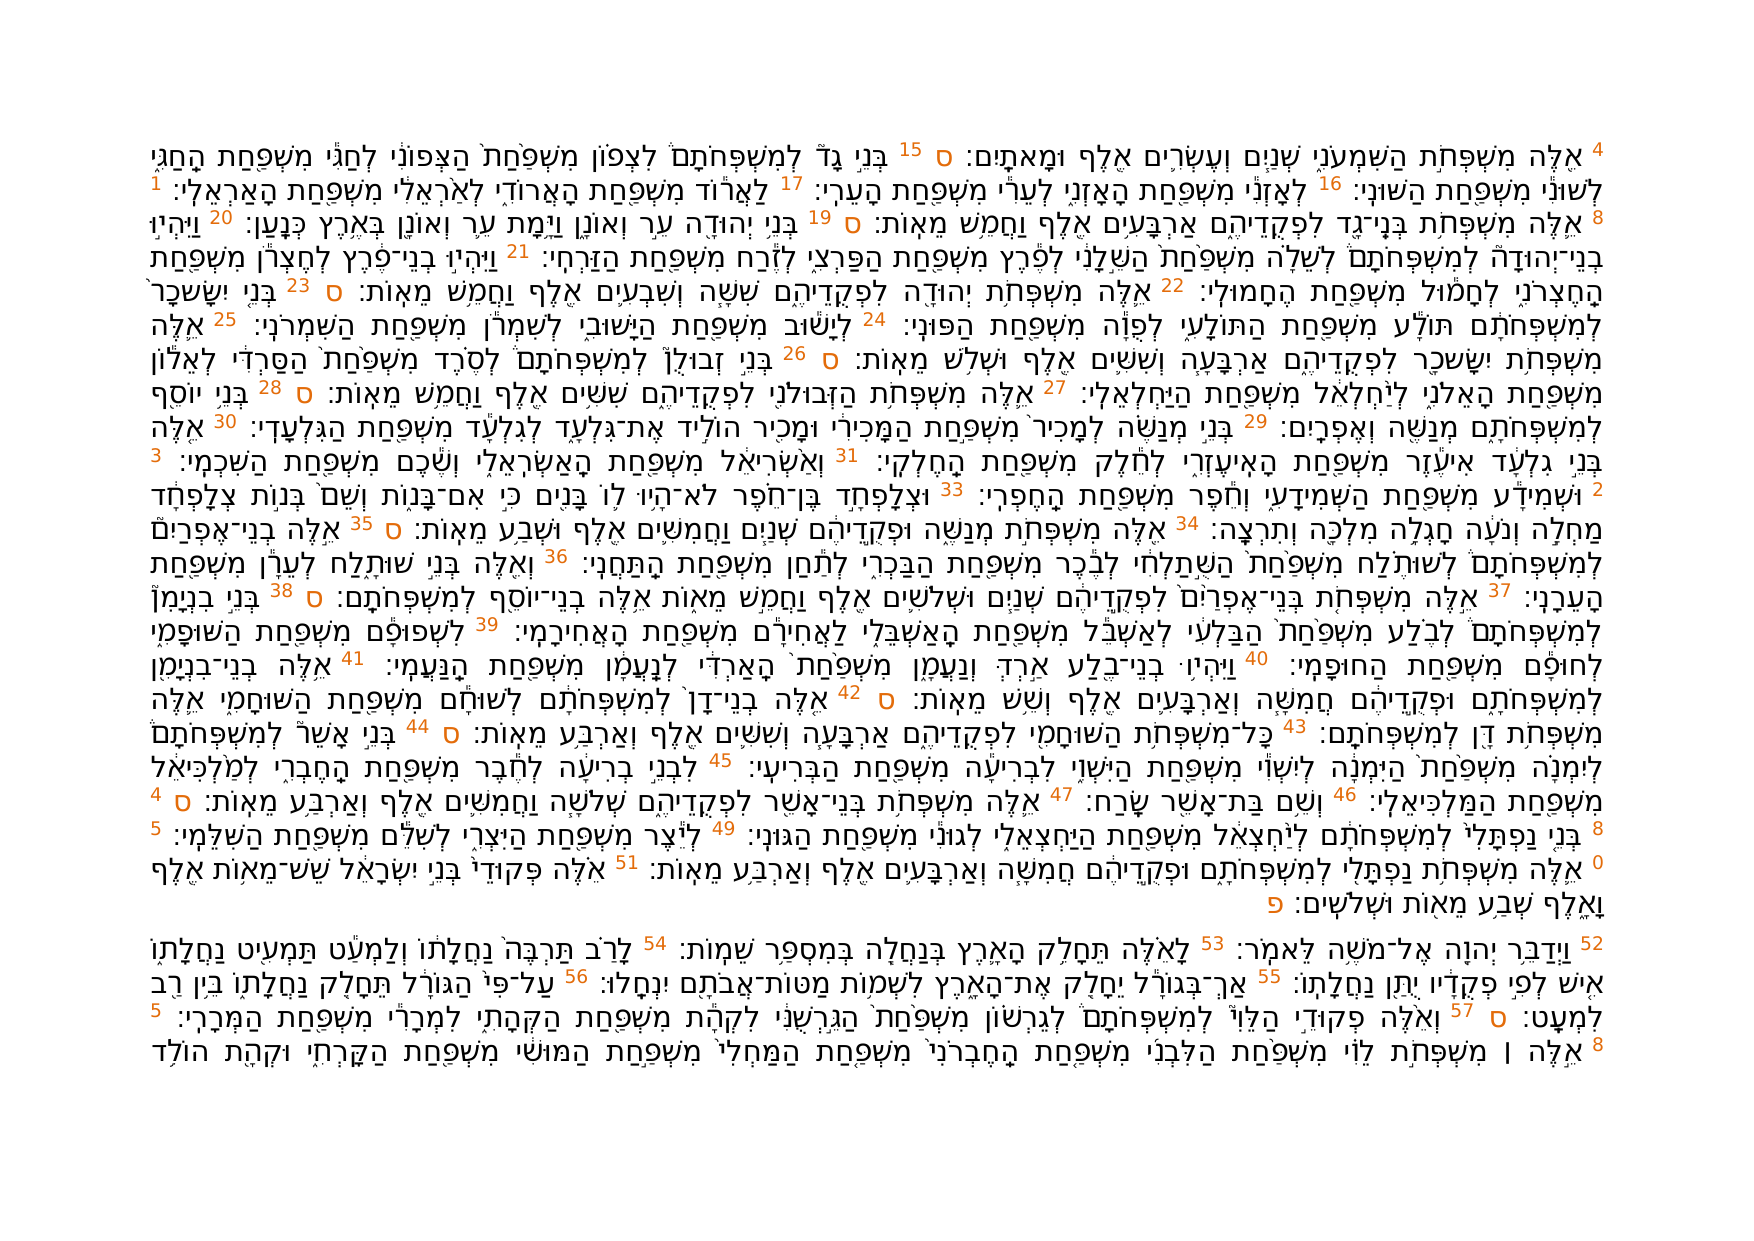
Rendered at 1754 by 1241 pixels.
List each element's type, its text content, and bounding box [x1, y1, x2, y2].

text 1 וַיֹּ֤אמֶר יְהוָה֙ אֶל־מֹשֶׁ֔ה וְאֶ֧ל אֶלְעָזָ֛ר בֶּן־אַהֲרֹ֥ן הַכֹּהֵ֖ן לֵאמֹֽר׃ 2 שְׂא֞וּ אֶת־רֹ֣אשׁ ׀ כָּל־עֲדַ֣ת בְּנֵי־יִשְׂרָאֵ֗ל מִבֶּ֨ן עֶשְׂרִ֥ים שָׁנָ֛ה וָמַ֖עְלָה לְבֵ֣ית אֲבֹתָ֑ם כָּל־יֹצֵ֥א צָבָ֖א בְּיִשְׂרָאֵֽל׃ ‬‬‬3 וַיְדַבֵּ֨ר מֹשֶׁ֜ה וְאֶלְעָזָ֧ר הַכֹּהֵ֛ן אֹתָ֖ם בְּעַֽרְבֹ֣ת מוֹאָ֑ב עַל־יַרְדֵּ֥ן יְרֵח֖וֹ לֵאמֹֽר׃ ‬‬‬4 מִבֶּ֛ן עֶשְׂרִ֥ים שָׁנָ֖ה וָמָ֑עְלָה כַּאֲשֶׁר֩ צִוָּ֨ה יְהוָ֤ה אֶת־מֹשֶׁה֙ וּבְנֵ֣י יִשְׂרָאֵ֔ל הַיֹּצְאִ֖ים מֵאֶ֥רֶץ מִצְרָֽיִם׃ ‬‬‬5 רְאוּבֵ֖ן בְּכ֣וֹר יִשְׂרָאֵ֑ל בְּנֵ֣י רְאוּבֵ֗ן חֲנוֹךְ֙ מִשְׁפַּ֣חַת הַחֲנֹכִ֔י לְפַלּ֕וּא מִשְׁפַּ֖חַת הַפַּלֻּאִֽי׃ ‬‬‬6 לְחֶצְרֹ֕ן מִשְׁפַּ֖חַת הַֽחֶצְרוֹנִ֑י לְכַרְמִ֕י מִשְׁפַּ֖חַת הַכַּרְמִֽי׃ ‬‬‬7 אֵ֖לֶּה מִשְׁפְּחֹ֣ת הָרֻֽאוּבֵנִ֑י וַיִּהְי֣וּ פְקֻדֵיהֶ֗ם שְׁלֹשָׁ֤ה וְאַרְבָּעִים֙ אֶ֔לֶף וּשְׁבַ֥ע מֵא֖וֹת וּשְׁלֹשִֽׁים׃ ‬‬‬8 וּבְנֵ֥י פַלּ֖וּא אֱלִיאָֽב׃ ‬‬‬9 וּבְנֵ֣י אֱלִיאָ֔ב נְמוּאֵ֖ל וְדָתָ֣ן וַאֲבִירָ֑ם הֽוּא־דָתָ֨ן וַאֲבִירָ֜ם *קרואי **קְרִיאֵ֣י הָעֵדָ֗ה אֲשֶׁ֨ר הִצּ֜וּ עַל־מֹשֶׁ֤ה וְעַֽל־אַהֲרֹן֙ בַּעֲדַת־קֹ֔רַח בְּהַצֹּתָ֖ם עַל־יְהוָֽה׃ ‬‬‬10 וַתִּפְתַּ֨ח הָאָ֜רֶץ אֶת־פִּ֗יהָ וַתִּבְלַ֥ע אֹתָ֛ם וְאֶת־קֹ֖רַח בְּמ֣וֹת הָעֵדָ֑ה בַּאֲכֹ֣ל הָאֵ֗שׁ אֵ֣ת חֲמִשִּׁ֤ים וּמָאתַ֙יִם֙ אִ֔ישׁ וַיִּהְי֖וּ לְנֵֽס׃ ‬‬‬11 וּבְנֵי־קֹ֖רַח לֹא־מֵֽתוּ׃ ס ‬‬‬12 בְּנֵ֣י שִׁמְעוֹן֮ לְמִשְׁפְּחֹתָם֒ לִנְמוּאֵ֗ל מִשְׁפַּ֙חַת֙ הַנְּמ֣וּאֵלִ֔י לְיָמִ֕ין מִשְׁפַּ֖חַת הַיָּמִינִ֑י לְיָכִ֕ין מִשְׁפַּ֖חַת הַיָּכִינִֽי׃ ‬‬‬13 לְזֶ֕רַח מִשְׁפַּ֖חַת הַזַּרְחִ֑י לְשָׁא֕וּל מִשְׁפַּ֖חַת הַשָּׁאוּלִֽי׃ ‬‬‬14 אֵ֖לֶּה מִשְׁפְּחֹ֣ת הַשִּׁמְעֹנִ֑י שְׁנַ֧יִם וְעֶשְׂרִ֛ים אֶ֖לֶף וּמָאתָֽיִם׃ ס ‬‬‬15 בְּנֵ֣י גָד֮ לְמִשְׁפְּחֹתָם֒ לִצְפ֗וֹן מִשְׁפַּ֙חַת֙ הַצְּפוֹנִ֔י לְחַגִּ֕י מִשְׁפַּ֖חַת הַֽחַגִּ֑י לְשׁוּנִ֕י מִשְׁפַּ֖חַת הַשּׁוּנִֽי׃ ‬‬‬16 לְאָזְנִ֕י מִשְׁפַּ֖חַת הָאָזְנִ֑י לְעֵרִ֕י מִשְׁפַּ֖חַת הָעֵרִֽי׃ ‬‬‬17 לַאֲר֕וֹד מִשְׁפַּ֖חַת הָאֲרוֹדִ֑י לְאַ֨רְאֵלִ֔י מִשְׁפַּ֖חַת הָאַרְאֵלִֽי׃ ‬‬‬18 אֵ֛לֶּה מִשְׁפְּחֹ֥ת בְּנֵֽי־גָ֖ד לִפְקֻדֵיהֶ֑ם אַרְבָּעִ֥ים אֶ֖לֶף וַחֲמֵ֥שׁ מֵאֽוֹת׃ ס ‬‬‬19 בְּנֵ֥י יְהוּדָ֖ה עֵ֣ר וְאוֹנָ֑ן וַיָּ֥מָת עֵ֛ר וְאוֹנָ֖ן בְּאֶ֥רֶץ כְּנָֽעַן׃ ‬‬‬20 וַיִּהְי֣וּ בְנֵי־יְהוּדָה֮ לְמִשְׁפְּחֹתָם֒ לְשֵׁלָ֗ה מִשְׁפַּ֙חַת֙ הַשֵּׁ֣לָנִ֔י לְפֶ֕רֶץ מִשְׁפַּ֖חַת הַפַּרְצִ֑י לְזֶ֕רַח מִשְׁפַּ֖חַת הַזַּרְחִֽי׃ ‬‬‬21 וַיִּהְי֣וּ בְנֵי־פֶ֔רֶץ לְחֶצְרֹ֕ן מִשְׁפַּ֖חַת הַֽחֶצְרֹנִ֑י לְחָמ֕וּל מִשְׁפַּ֖חַת הֶחָמוּלִֽי׃ ‬‬‬22 אֵ֛לֶּה מִשְׁפְּחֹ֥ת יְהוּדָ֖ה לִפְקֻדֵיהֶ֑ם שִׁשָּׁ֧ה וְשִׁבְעִ֛ים אֶ֖לֶף וַחֲמֵ֥שׁ מֵאֽוֹת׃ ס ‬‬‬23 בְּנֵ֤י יִשָּׂשכָר֙ לְמִשְׁפְּחֹתָ֔ם תּוֹלָ֕ע מִשְׁפַּ֖חַת הַתּוֹלָעִ֑י לְפֻוָ֕ה מִשְׁפַּ֖חַת הַפּוּנִֽי׃ ‬‬‬24 לְיָשׁ֕וּב מִשְׁפַּ֖חַת הַיָּשׁוּבִ֑י לְשִׁמְרֹ֕ן מִשְׁפַּ֖חַת הַשִּׁמְרֹנִֽי׃ ‬‬‬25 אֵ֛לֶּה מִשְׁפְּחֹ֥ת יִשָּׂשכָ֖ר לִפְקֻדֵיהֶ֑ם אַרְבָּעָ֧ה וְשִׁשִּׁ֛ים אֶ֖לֶף וּשְׁלֹ֥שׁ מֵאֽוֹת׃ ס ‬‬‬26 בְּנֵ֣י זְבוּלֻן֮ לְמִשְׁפְּחֹתָם֒ לְסֶ֗רֶד מִשְׁפַּ֙חַת֙ הַסַּרְדִּ֔י לְאֵל֕וֹן מִשְׁפַּ֖חַת הָאֵלֹנִ֑י לְיַ֨חְלְאֵ֔ל מִשְׁפַּ֖חַת הַיַּחְלְאֵלִֽי׃ ‬‬‬27 אֵ֛לֶּה מִשְׁפְּחֹ֥ת הַזְּבוּלֹנִ֖י לִפְקֻדֵיהֶ֑ם שִׁשִּׁ֥ים אֶ֖לֶף וַחֲמֵ֥שׁ מֵאֽוֹת׃ ס ‬‬‬28 בְּנֵ֥י יוֹסֵ֖ף לְמִשְׁפְּחֹתָ֑ם מְנַשֶּׁ֖ה וְאֶפְרָֽיִם׃ ‬‬‬29 בְּנֵ֣י מְנַשֶּׁ֗ה לְמָכִיר֙ מִשְׁפַּ֣חַת הַמָּכִירִ֔י וּמָכִ֖יר הוֹלִ֣יד אֶת־גִּלְעָ֑ד לְגִלְעָ֕ד מִשְׁפַּ֖חַת הַגִּלְעָדִֽי׃ ‬‬‬30 אֵ֚לֶּה בְּנֵ֣י גִלְעָ֔ד אִיעֶ֕זֶר מִשְׁפַּ֖חַת הָאִֽיעֶזְרִ֑י לְחֵ֕לֶק מִשְׁפַּ֖חַת הַֽחֶלְקִֽי׃ ‬‬‬31 וְאַ֨שְׂרִיאֵ֔ל מִשְׁפַּ֖חַת הָֽאַשְׂרִֽאֵלִ֑י וְשֶׁ֕כֶם מִשְׁפַּ֖חַת הַשִּׁכְמִֽי׃ ‬‬‬32 וּשְׁמִידָ֕ע מִשְׁפַּ֖חַת הַשְּׁמִידָעִ֑י וְחֵ֕פֶר מִשְׁפַּ֖חַת הַֽחֶפְרִֽי׃ ‬‬‬33 וּצְלָפְחָ֣ד בֶּן־חֵ֗פֶר לֹא־הָ֥יוּ ל֛וֹ בָּנִ֖ים כִּ֣י אִם־בָּנ֑וֹת וְשֵׁם֙ בְּנ֣וֹת צְלָפְחָ֔ד מַחְלָ֣ה וְנֹעָ֔ה חָגְלָ֥ה מִלְכָּ֖ה וְתִרְצָֽה׃ ‬‬‬34 אֵ֖לֶּה מִשְׁפְּחֹ֣ת מְנַשֶּׁ֑ה וּפְקֻ֣דֵיהֶ֔ם שְׁנַ֧יִם וַחֲמִשִּׁ֛ים אֶ֖לֶף וּשְׁבַ֥ע מֵאֽוֹת׃ ס ‬‬‬35 אֵ֣לֶּה בְנֵי־אֶפְרַיִם֮ לְמִשְׁפְּחֹתָם֒ לְשׁוּתֶ֗לַח מִשְׁפַּ֙חַת֙ הַשֻּׁ֣תַלְחִ֔י לְבֶ֕כֶר מִשְׁפַּ֖חַת הַבַּכְרִ֑י לְתַ֕חַן מִשְׁפַּ֖חַת הַֽתַּחֲנִֽי׃ ‬‬‬36 וְאֵ֖לֶּה בְּנֵ֣י שׁוּתָ֑לַח לְעֵרָ֕ן מִשְׁפַּ֖חַת הָעֵרָנִֽי׃ ‬‬‬37 אֵ֣לֶּה מִשְׁפְּחֹ֤ת בְּנֵי־אֶפְרַ֙יִם֙ לִפְקֻ֣דֵיהֶ֔ם שְׁנַ֧יִם וּשְׁלֹשִׁ֛ים אֶ֖לֶף וַחֲמֵ֣שׁ מֵא֑וֹת אֵ֥לֶּה בְנֵי־יוֹסֵ֖ף לְמִשְׁפְּחֹתָֽם׃ ס ‬‬‬38 בְּנֵ֣י בִנְיָמִן֮ לְמִשְׁפְּחֹתָם֒ לְבֶ֗לַע מִשְׁפַּ֙חַת֙ הַבַּלְעִ֔י לְאַשְׁבֵּ֕ל מִשְׁפַּ֖חַת הָֽאַשְׁבֵּלִ֑י לַאֲחִירָ֕ם מִשְׁפַּ֖חַת הָאֲחִירָמִֽי׃ ‬‬‬39 לִשְׁפוּפָ֕ם מִשְׁפַּ֖חַת הַשּׁוּפָמִ֑י לְחוּפָ֕ם מִשְׁפַּ֖חַת הַחוּפָמִֽי׃ ‬‬‬40 וַיִּהְי֥וּ בְנֵי־בֶ֖לַע אַ֣רְדְּ וְנַעֲמָ֑ן מִשְׁפַּ֙חַת֙ הָֽאַרְדִּ֔י לְנַֽעֲמָ֔ן מִשְׁפַּ֖חַת הַֽנַּעֲמִֽי׃ ‬‬‬41 אֵ֥לֶּה בְנֵי־בִנְיָמִ֖ן לְמִשְׁפְּחֹתָ֑ם וּפְקֻ֣דֵיהֶ֔ם חֲמִשָּׁ֧ה וְאַרְבָּעִ֛ים אֶ֖לֶף וְשֵׁ֥שׁ מֵאֽוֹת׃ ס ‬‬‬42 אֵ֤לֶּה בְנֵי־דָן֙ לְמִשְׁפְּחֹתָ֔ם לְשׁוּחָ֕ם מִשְׁפַּ֖חַת הַשּׁוּחָמִ֑י אֵ֛לֶּה מִשְׁפְּחֹ֥ת דָּ֖ן לְמִשְׁפְּחֹתָֽם׃ ‬‬‬43 כָּל־מִשְׁפְּחֹ֥ת הַשּׁוּחָמִ֖י לִפְקֻדֵיהֶ֑ם אַרְבָּעָ֧ה וְשִׁשִּׁ֛ים אֶ֖לֶף וְאַרְבַּ֥ע מֵאֽוֹת׃ ס ‬‬‬44 בְּנֵ֣י אָשֵׁר֮ לְמִשְׁפְּחֹתָם֒ לְיִמְנָ֗ה מִשְׁפַּ֙חַת֙ הַיִּמְנָ֔ה לְיִשְׁוִ֕י מִשְׁפַּ֖חַת הַיִּשְׁוִ֑י לִבְרִיעָ֕ה מִשְׁפַּ֖חַת הַבְּרִיעִֽי׃ ‬‬‬45 לִבְנֵ֣י בְרִיעָ֔ה לְחֶ֕בֶר מִשְׁפַּ֖חַת הַֽחֶבְרִ֑י לְמַ֨לְכִּיאֵ֔ל מִשְׁפַּ֖חַת הַמַּלְכִּיאֵלִֽי׃ ‬‬‬46 וְשֵׁ֥ם בַּת־אָשֵׁ֖ר שָֽׂרַח׃ ‬‬‬47 אֵ֛לֶּה מִשְׁפְּחֹ֥ת בְּנֵי־אָשֵׁ֖ר לִפְקֻדֵיהֶ֑ם שְׁלֹשָׁ֧ה וַחֲמִשִּׁ֛ים אֶ֖לֶף וְאַרְבַּ֥ע מֵאֽוֹת׃ ס ‬‬‬48 בְּנֵ֤י נַפְתָּלִי֙ לְמִשְׁפְּחֹתָ֔ם לְיַ֨חְצְאֵ֔ל מִשְׁפַּ֖חַת הַיַּחְצְאֵלִ֑י לְגוּנִ֕י מִשְׁפַּ֖חַת הַגּוּנִֽי׃ ‬‬‬49 לְיֵ֕צֶר מִשְׁפַּ֖חַת הַיִּצְרִ֑י לְשִׁלֵּ֕ם מִשְׁפַּ֖חַת הַשִּׁלֵּמִֽי׃ ‬‬‬50 אֵ֛לֶּה מִשְׁפְּחֹ֥ת נַפְתָּלִ֖י לְמִשְׁפְּחֹתָ֑ם וּפְקֻ֣דֵיהֶ֔ם חֲמִשָּׁ֧ה וְאַרְבָּעִ֛ים אֶ֖לֶף וְאַרְבַּ֥ע מֵאֽוֹת׃ ‬‬‬51 אֵ֗לֶּה פְּקוּדֵי֙ בְּנֵ֣י יִשְׂרָאֵ֔ל שֵׁשׁ־מֵא֥וֹת אֶ֖לֶף וָאָ֑לֶף שְׁבַ֥ע מֵא֖וֹת וּשְׁלֹשִֽׁים׃ פ ‬‬‬‬‬‬‬‬‬‬‬‬‬‬‬‬‬‬‬‬‬‬‬‬‬‬‬‬‬‬‬‬‬‬‬‬‬‬‬‬‬‬‬‬‬‬‬‬‬‬‬‬‬ [150, 139, 1604, 920]
text 52 וַיְדַבֵּ֥ר יְהוָ֖ה אֶל־מֹשֶׁ֥ה לֵּאמֹֽר׃ ‬‬‬53 לָאֵ֗לֶּה תֵּחָלֵ֥ק הָאָ֛רֶץ בְּנַחֲלָ֖ה בְּמִסְפַּ֥ר שֵׁמֽוֹת׃ ‬‬‬54 לָרַ֗ב תַּרְבֶּה֙ נַחֲלָת֔וֹ וְלַמְעַ֕ט תַּמְעִ֖יט נַחֲלָת֑וֹ אִ֚ישׁ לְפִ֣י פְקֻדָ֔יו יֻתַּ֖ן נַחֲלָתֽוֹ׃ ‬‬‬55 אַךְ־בְּגוֹרָ֕ל יֵחָלֵ֖ק אֶת־הָאָ֑רֶץ לִשְׁמ֥וֹת מַטּוֹת־אֲבֹתָ֖ם יִנְחָֽלוּ׃ ‬‬‬56 עַל־פִּי֙ הַגּוֹרָ֔ל תֵּחָלֵ֖ק נַחֲלָת֑וֹ בֵּ֥ין רַ֖ב לִמְעָֽט׃ ס ‬‬‬57 וְאֵ֨לֶּה פְקוּדֵ֣י הַלֵּוִי֮ לְמִשְׁפְּחֹתָם֒ לְגֵרְשׁ֗וֹן מִשְׁפַּ֙חַת֙ הַגֵּ֣רְשֻׁנִּ֔י לִקְהָ֕ת מִשְׁפַּ֖חַת הַקְּהָתִ֑י לִמְרָרִ֕י מִשְׁפַּ֖חַת הַמְּרָרִֽי׃ ‬‬‬58 אֵ֣לֶּה ׀ מִשְׁפְּחֹ֣ת לֵוִ֗י מִשְׁפַּ֨חַת הַלִּבְנִ֜י מִשְׁפַּ֤חַת הַֽחֶבְרֹנִי֙ מִשְׁפַּ֤חַת הַמַּחְלִי֙ מִשְׁפַּ֣חַת הַמּוּשִׁ֔י מִשְׁפַּ֖חַת הַקָּרְחִ֑י וּקְהָ֖ת הוֹלִ֥ד אֶת־עַמְרָֽם׃ ‬‬‬59 וְשֵׁ֣ם ׀ אֵ֣שֶׁת עַמְרָ֗ם יוֹכֶ֙בֶד֙ בַּת־לֵוִ֔י אֲשֶׁ֨ר יָלְדָ֥ה אֹתָ֛הּ לְלֵוִ֖י בְּמִצְרָ֑יִם וַתֵּ֣לֶד לְעַמְרָ֗ם אֶֽת־אַהֲרֹן֙ וְאֶת־מֹשֶׁ֔ה וְאֵ֖ת מִרְיָ֥ם אֲחֹתָֽם׃ ‬‬‬60 וַיִוָּלֵ֣ד לְאַהֲרֹ֔ן אֶת־נָדָ֖ב וְאֶת־אֲבִיה֑וּא אֶת־אֶלְעָזָ֖ר וְאֶת־אִיתָמָֽר׃ ‬‬‬61 וַיָּ֥מָת נָדָ֖ב וַאֲבִיה֑וּא בְּהַקְרִיבָ֥ם אֵשׁ־זָרָ֖ה לִפְנֵ֥י יְהוָֽה׃ ‬‬‬62 וַיִּהְי֣וּ פְקֻדֵיהֶ֗ם שְׁלֹשָׁ֤ה וְעֶשְׂרִים֙ אֶ֔לֶף כָּל־זָכָ֖ר מִבֶּן־חֹ֣דֶשׁ וָמָ֑עְלָה כִּ֣י ׀ לֹ֣א הָתְפָּקְד֗וּ בְּתוֹךְ֙ בְּנֵ֣י יִשְׂרָאֵ֔ל כִּ֠י לֹא־נִתַּ֤ן לָהֶם֙ נַחֲלָ֔ה בְּת֖וֹךְ בְּנֵ֥י יִשְׂרָאֵֽל׃ ‬‬‬63 אֵ֚לֶּה פְּקוּדֵ֣י מֹשֶׁ֔ה וְאֶלְעָזָ֖ר הַכֹּהֵ֑ן אֲשֶׁ֨ר פּֽ͏ָקְד֜וּ אֶת־בְּנֵ֤י יִשְׂרָאֵל֙ בְּעַֽרְבֹ֣ת מוֹאָ֔ב עַ֖ל יַרְדֵּ֥ן יְרֵחֽוֹ׃ ‬‬‬64 וּבְאֵ֙לֶּה֙ לֹא־הָ֣יָה אִ֔ישׁ מִפְּקוּדֵ֣י מֹשֶׁ֔ה וְאַהֲרֹ֖ן הַכֹּהֵ֑ן אֲשֶׁ֥ר פָּקְד֛וּ אֶת־בְּנֵ֥י יִשְׂרָאֵ֖ל בְּמִדְבַּ֥ר סִינָֽי׃ ‬‬‬65 כִּֽי־אָמַ֤ר יְהוָה֙ לָהֶ֔ם מ֥וֹת יָמֻ֖תוּ בַּמִּדְבָּ֑ר וְלֹא־נוֹתַ֤ר מֵהֶם֙ אִ֔ישׁ כִּ֚י אִם־כָּלֵ֣ב בֶּן־יְפֻנֶּ֔ה וִיהוֹשֻׁ֖עַ בִּן־נֽוּן׃ ס ‬‬‬‬‬‬‬‬‬‬‬‬‬‬‬‬‬ [150, 932, 1604, 1068]
